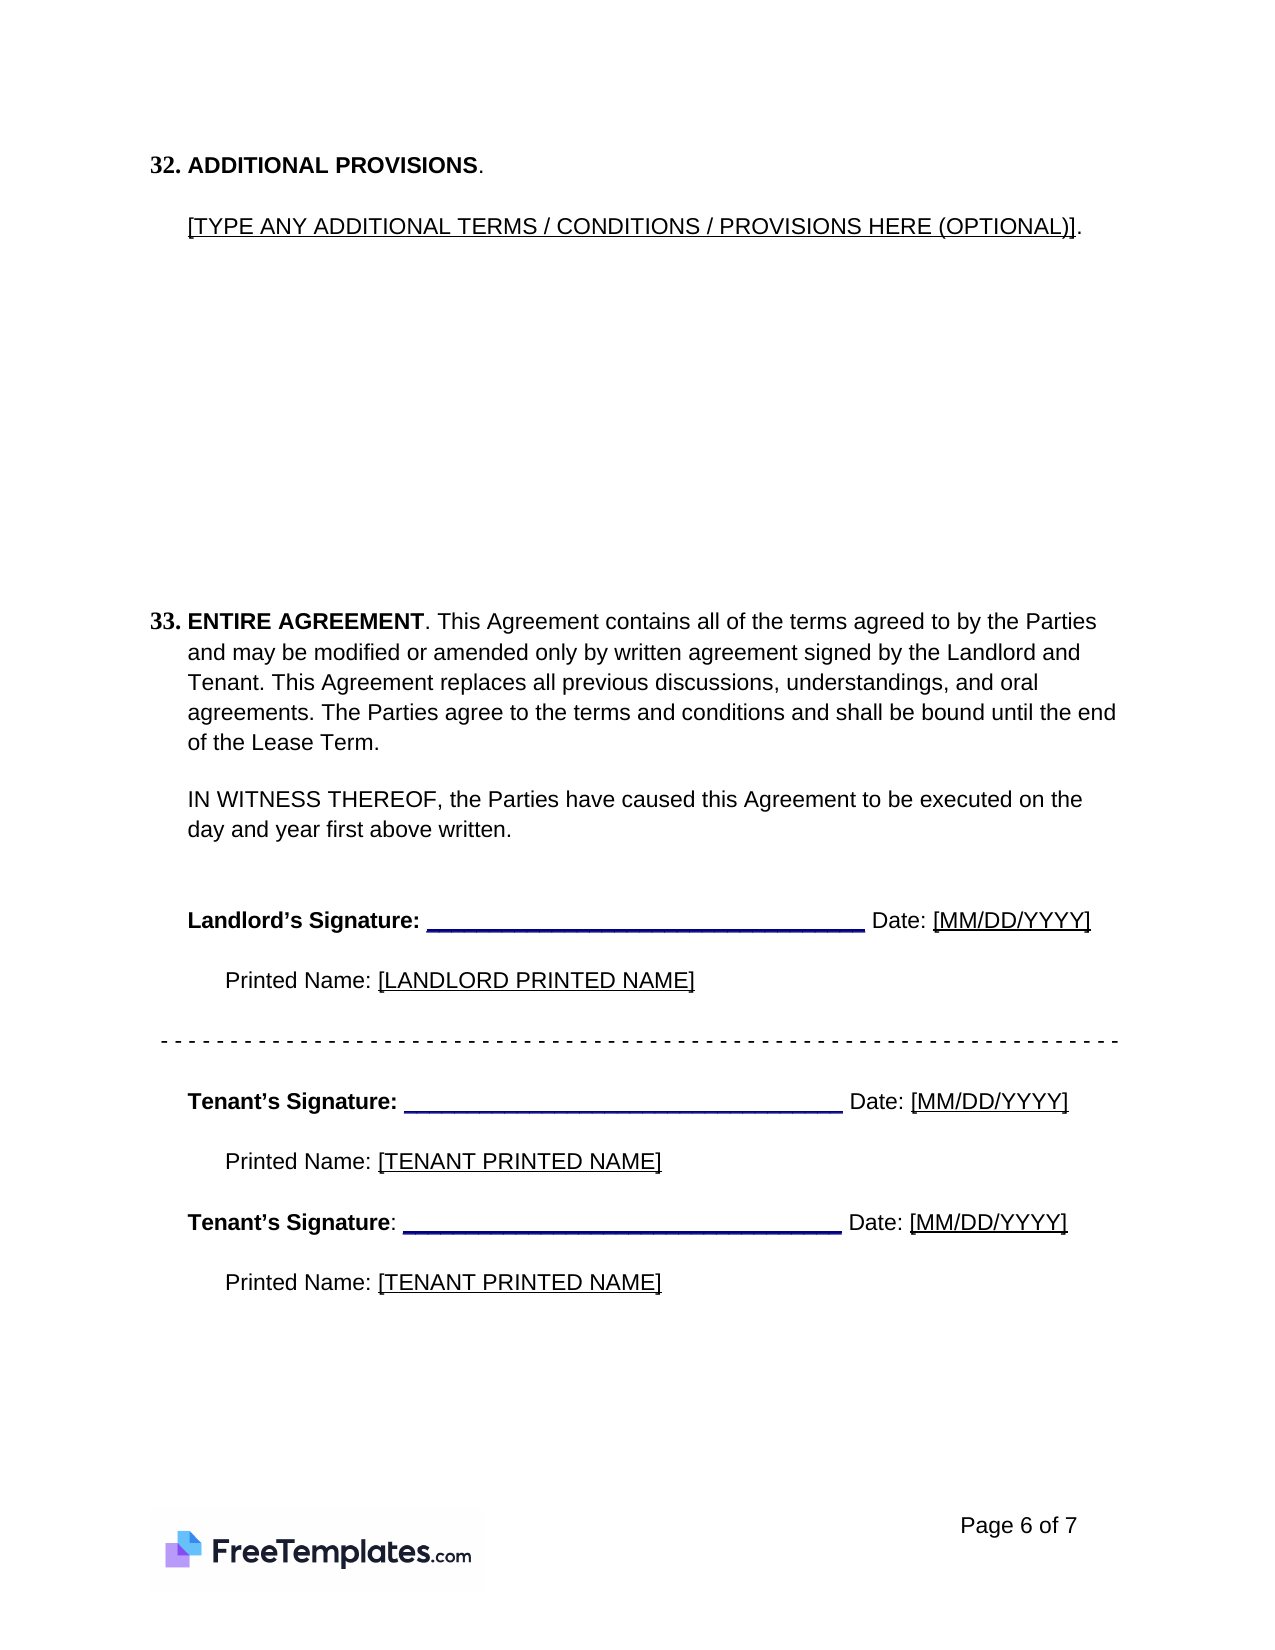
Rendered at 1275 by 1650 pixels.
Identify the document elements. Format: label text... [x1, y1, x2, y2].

text Printed Name: [LANDLORD PRINTED NAME] [225, 967, 1125, 993]
text Tenant’s Signature: ___________________________________ Date: [MM/DD/YYYY] [187, 1088, 1125, 1114]
list Landlord’s Signature: ___________________________________ Date: [MM/DD/YYYY] [187, 907, 1125, 933]
list [TYPE ANY ADDITIONAL TERMS / CONDITIONS / PROVISIONS HERE (OPTIONAL)]. [187, 213, 1125, 239]
text Printed Name: [TENANT PRINTED NAME] [225, 1148, 1125, 1174]
text - - - - - - - - - - - - - - - - - - - - - - - - - - - - - - - - - - - - - - - - - - - - - - - - - - - - - - - - - - - - - - - - - - - - - [160, 1027, 1125, 1054]
list ENTIRE AGREEMENT. This Agreement contains all of the terms agreed to by the Parties and may be modified or amended only by written agreement signed by the Landlord and Tenant. This Agreement replaces all previous discussions, understandings, and oral agreements. The Parties agree to the terms and conditions and shall be bound until the end of the Lease Term. [150, 606, 1125, 756]
text Printed Name: [TENANT PRINTED NAME] [225, 1269, 1125, 1295]
text Tenant’s Signature: ___________________________________ Date: [MM/DD/YYYY] [187, 1209, 1125, 1235]
list IN WITNESS THEREOF, the Parties have caused this Agreement to be executed on the day and year first above written. [187, 786, 1125, 842]
list ADDITIONAL PROVISIONS. [150, 150, 1125, 179]
